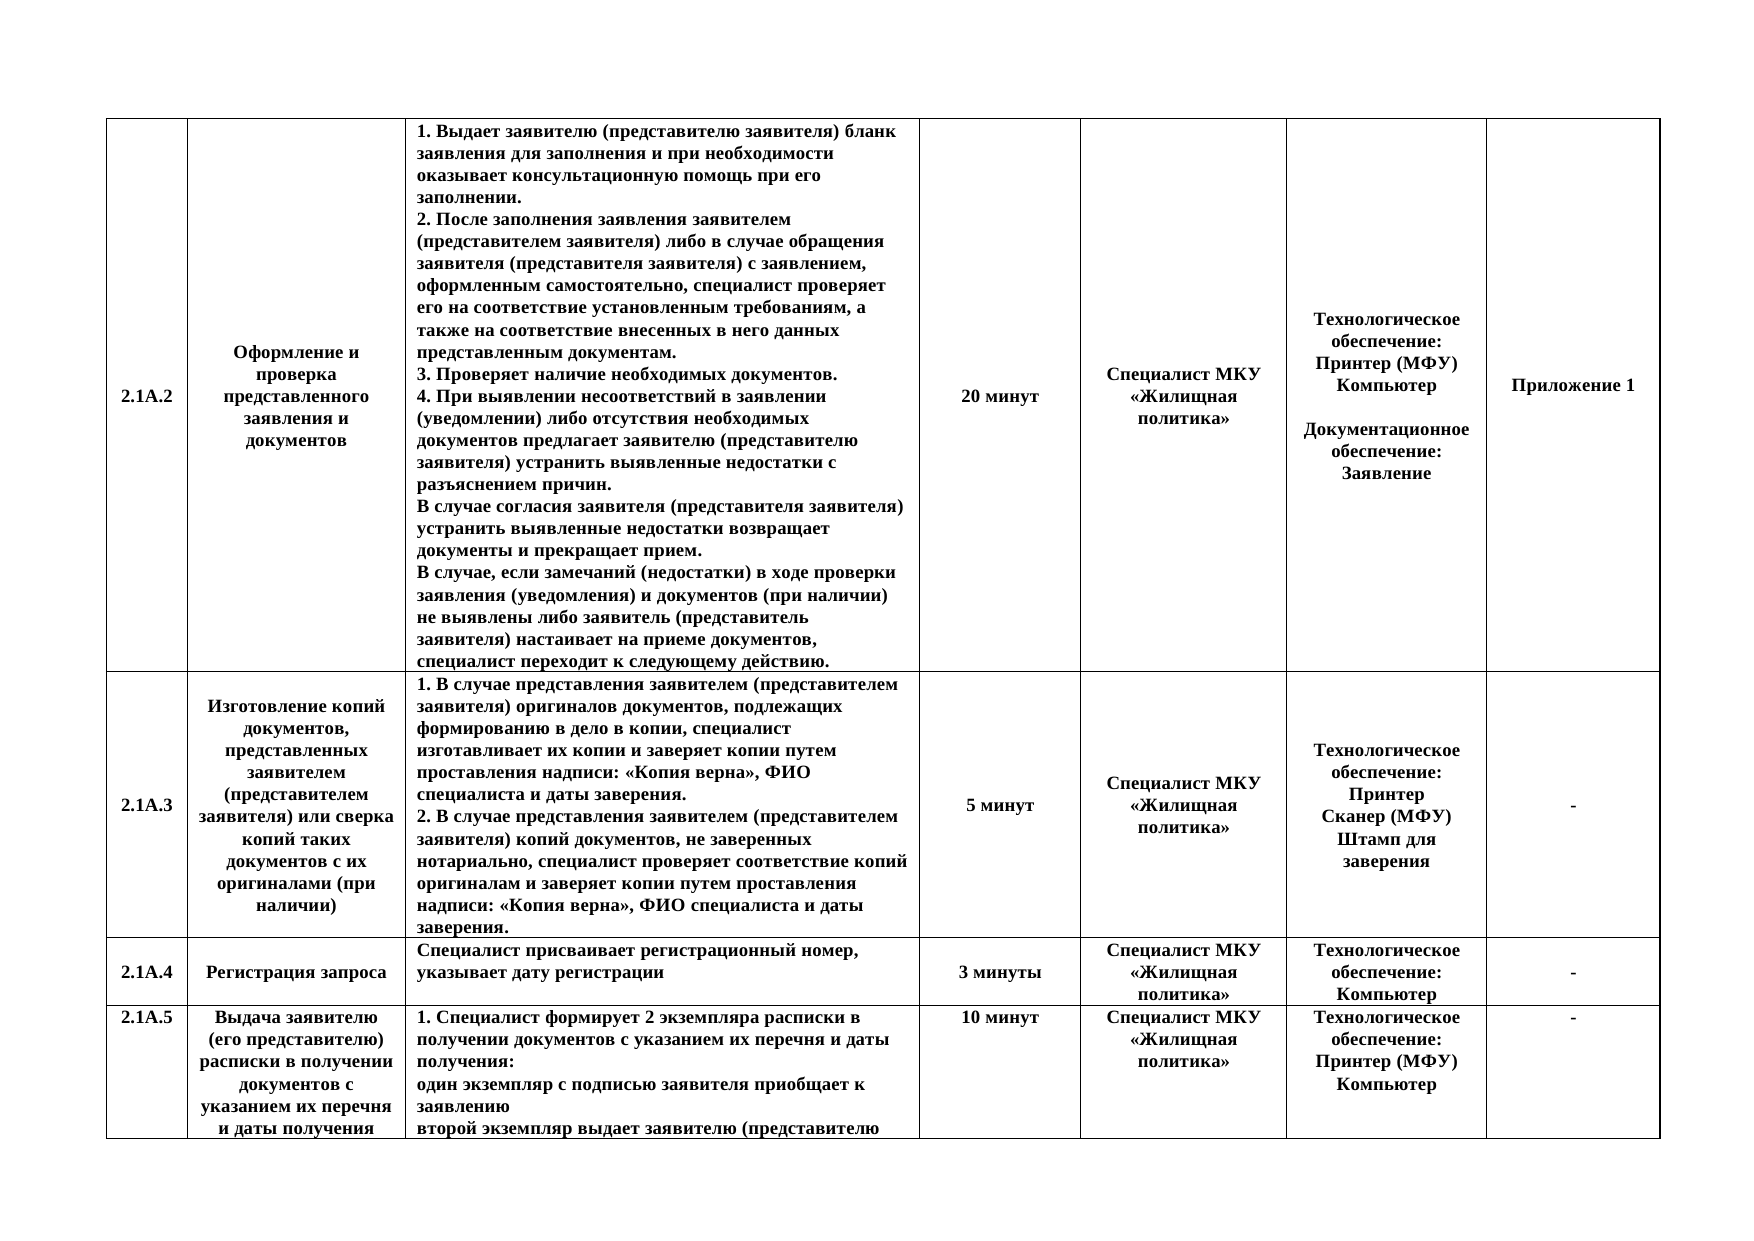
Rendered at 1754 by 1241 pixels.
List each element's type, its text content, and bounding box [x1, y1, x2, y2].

table_cell 2.1А.4 [107, 938, 187, 1004]
table_cell 1. В случае представления заявителем (представителем заявителя) оригиналов документов, подлежащих формированию в дело в копии, специалист изготавливает их копии и заверяет копии путем проставления надписи: «Копия верна», ФИО специалиста и даты заверения. 2. В случае представления заявителем (представителем заявителя) копий документов, не заверенных нотариально, специалист проверяет соответствие копий оригиналам и заверяет копии путем проставления надписи: «Копия верна», ФИО специалиста и даты заверения. [406, 672, 919, 937]
table_cell Технологическое обеспечение: Компьютер [1287, 938, 1486, 1004]
table_cell 2.1А.3 [107, 672, 187, 937]
table_cell Специалист МКУ «Жилищная политика» [1081, 938, 1286, 1004]
table_cell - [1487, 672, 1659, 937]
table_cell Технологическое обеспечение: Принтер Сканер (МФУ) Штамп для заверения [1287, 672, 1486, 937]
table_cell Специалист присваивает регистрационный номер, указывает дату регистрации [406, 938, 919, 1004]
table_cell Специалист МКУ «Жилищная политика» [1081, 1006, 1286, 1138]
table_cell Специалист МКУ «Жилищная политика» [1081, 672, 1286, 937]
table_cell 2.1А.2 [107, 119, 187, 671]
table_cell 5 минут [920, 672, 1080, 937]
table_cell Технологическое обеспечение: Принтер (МФУ) Компьютер Документационное обеспечение: Заявление [1287, 119, 1486, 671]
table_cell 1. Выдает заявителю (представителю заявителя) бланк заявления для заполнения и при необходимости оказывает консультационную помощь при его заполнении. 2. После заполнения заявления заявителем (представителем заявителя) либо в случае обращения заявителя (представителя заявителя) с заявлением, оформленным самостоятельно, специалист проверяет его на соответствие установленным требованиям, а также на соответствие внесенных в него данных представленным документам. 3. Проверяет наличие необходимых документов. 4. При выявлении несоответствий в заявлении (уведомлении) либо отсутствия необходимых документов предлагает заявителю (представителю заявителя) устранить выявленные недостатки с разъяснением причин. В случае согласия заявителя (представителя заявителя) устранить выявленные недостатки возвращает документы и прекращает прием. В случае, если замечаний (недостатки) в ходе проверки заявления (уведомления) и документов (при наличии) не выявлены либо заявитель (представитель заявителя) настаивает на приеме документов, специалист переходит к следующему действию. [406, 119, 919, 671]
table_cell - [1487, 1006, 1659, 1138]
table_cell 1. Специалист формирует 2 экземпляра расписки в получении документов с указанием их перечня и даты получения: один экземпляр с подписью заявителя приобщает к заявлению второй экземпляр выдает заявителю (представителю [406, 1006, 919, 1138]
table_cell 3 минуты [920, 938, 1080, 1004]
table_cell Приложение 1 [1487, 119, 1659, 671]
table_cell Технологическое обеспечение: Принтер (МФУ) Компьютер [1287, 1006, 1486, 1138]
table_cell Специалист МКУ «Жилищная политика» [1081, 119, 1286, 671]
table_cell Оформление и проверка представленного заявления и документов [188, 119, 405, 671]
table_cell Выдача заявителю (его представителю) расписки в получении документов с указанием их перечня и даты получения [188, 1006, 405, 1138]
table_cell - [1487, 938, 1659, 1004]
table_cell 2.1А.5 [107, 1006, 187, 1138]
table_cell 10 минут [920, 1006, 1080, 1138]
table_cell Регистрация запроса [188, 938, 405, 1004]
table_cell 20 минут [920, 119, 1080, 671]
table_cell Изготовление копий документов, представленных заявителем (представителем заявителя) или сверка копий таких документов с их оригиналами (при наличии) [188, 672, 405, 937]
